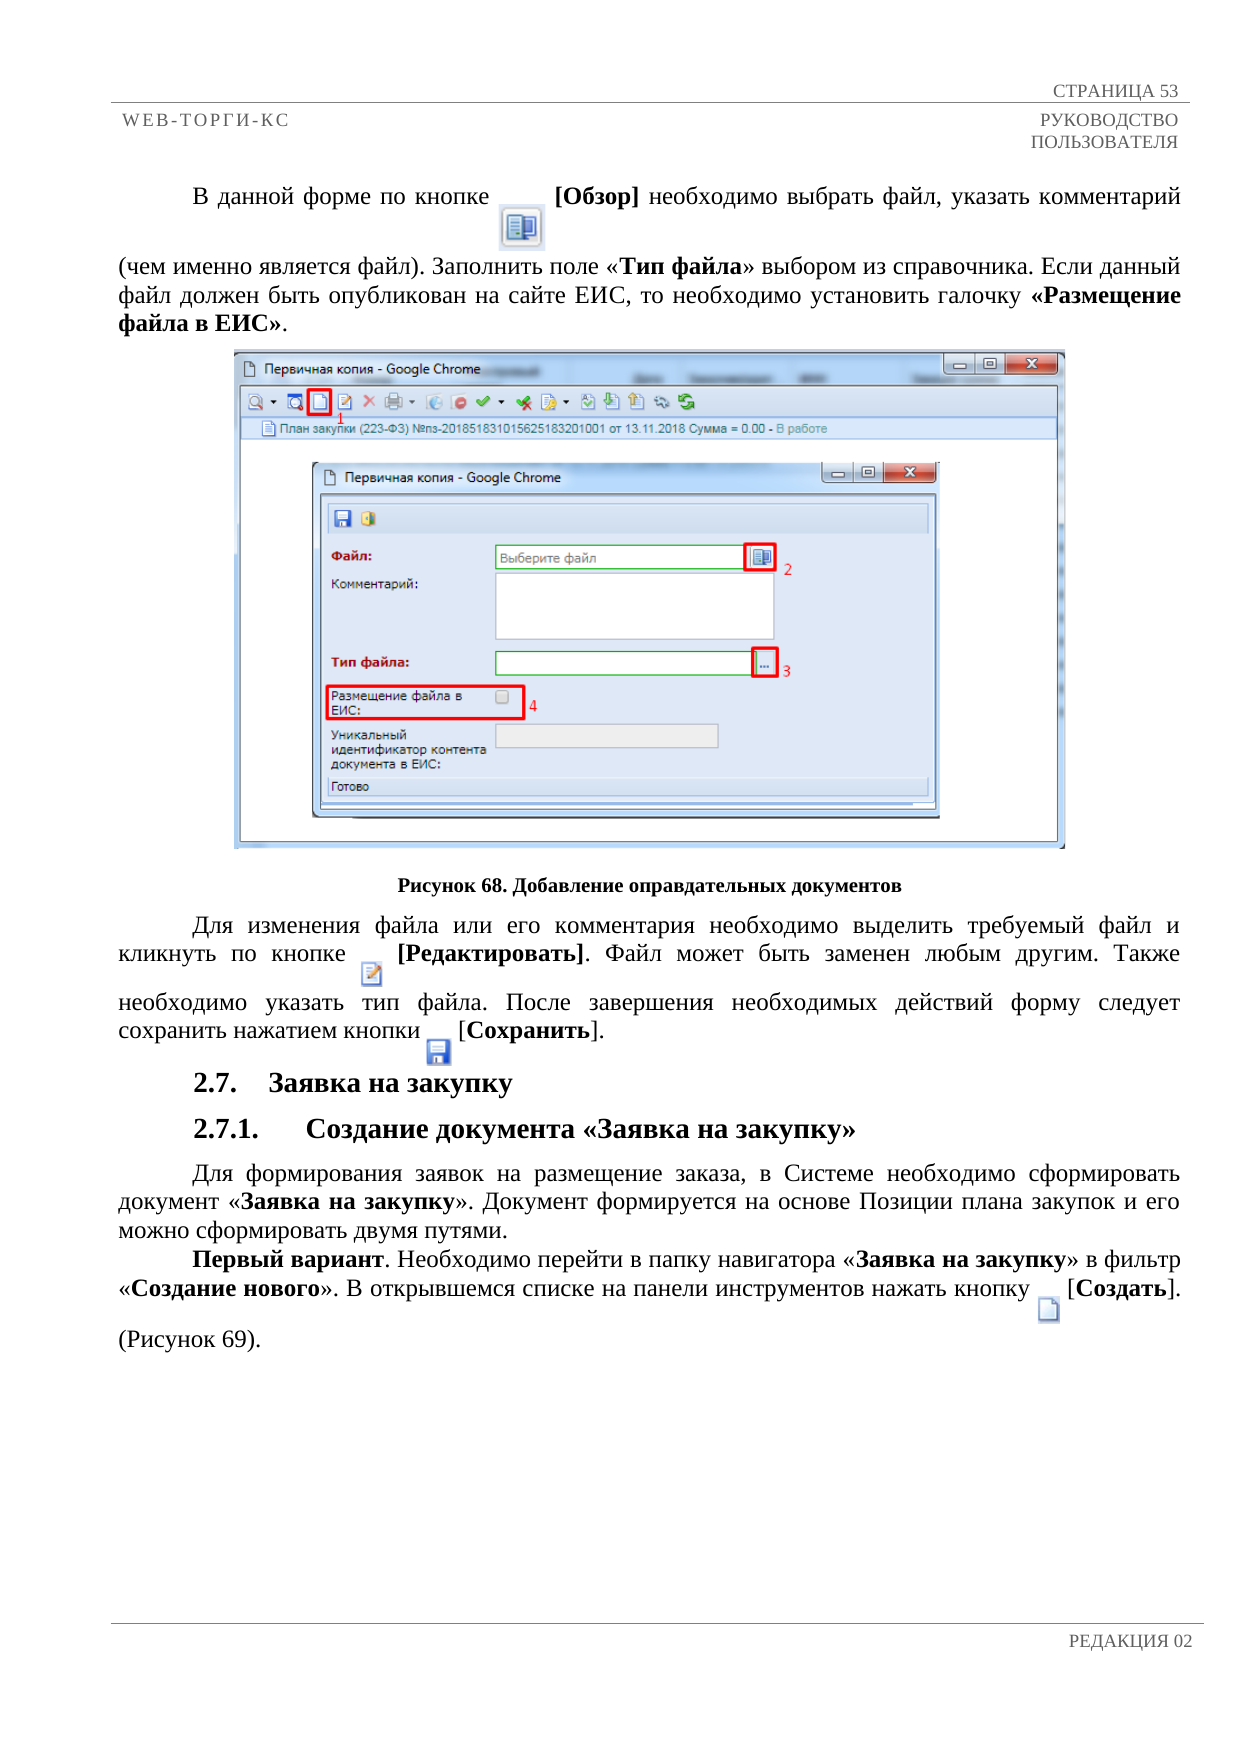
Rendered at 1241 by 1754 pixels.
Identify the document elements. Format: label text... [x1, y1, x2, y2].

list Заявка на закупку [193, 1066, 1181, 1099]
text Первый вариант. Необходимо перейти в папку навигатора «Заявка на закупку» в фильтр «Создание нового». В открывшемся списке на панели инструментов нажать кнопку [Создать]. (Рисунок 69). [118, 1244, 1181, 1353]
text Рисунок 68. Добавление оправдательных документов [118, 873, 1181, 897]
text В данной форме по кнопке [Обзор] необходимо выбрать файл, указать комментарий (чем именно является файл). Заполнить поле «Тип файла» выбором из справочника. Если данный файл должен быть опубликован на сайте ЕИC, то необходимо установить галочку «Размещение файла в ЕИС». [118, 181, 1181, 337]
text Для изменения файла или его комментария необходимо выделить требуемый файл и кликнуть по кнопке [Редактировать]. Файл может быть заменен любым другим. Также необходимо указать тип файла. После завершения необходимых действий форму следует сохранить нажатием кнопки [Сохранить]. [118, 910, 1181, 1066]
list Создание документа «Заявка на закупку» [193, 1112, 1181, 1145]
text Для формирования заявок на размещение заказа, в Системе необходимо сформировать документ «Заявка на закупку». Документ формируется на основе Позиции плана закупок и его можно сформировать двумя путями. [118, 1158, 1181, 1244]
